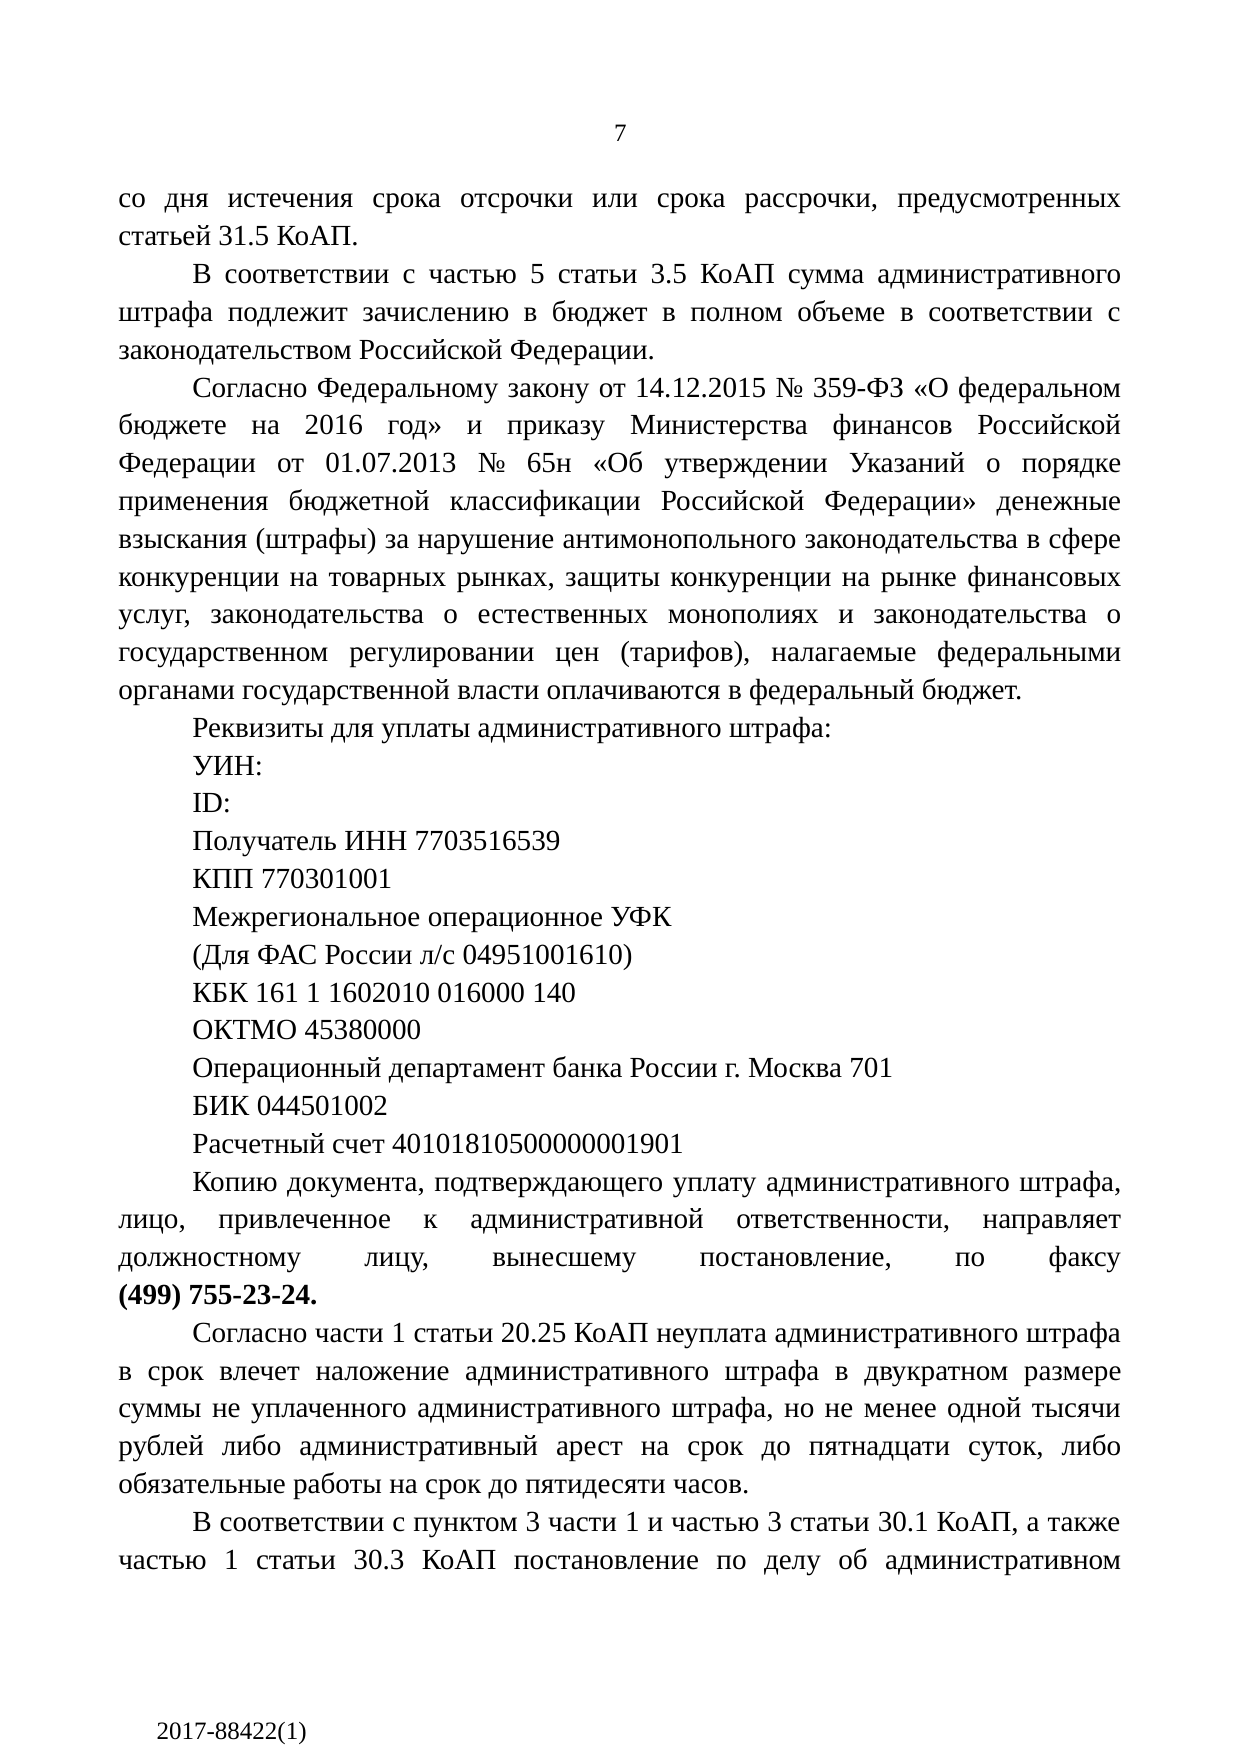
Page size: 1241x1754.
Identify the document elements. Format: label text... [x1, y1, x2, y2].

text (Для ФАС России л/с 04951001610) [118, 933, 1122, 970]
text со дня истечения срока отсрочки или срока рассрочки, предусмотренных статьей 31.5 КоАП. [118, 176, 1122, 252]
text Операционный департамент банка России г. Москва 701 [118, 1046, 1122, 1084]
text КПП 770301001 [118, 857, 1122, 895]
text Согласно части 1 статьи 20.25 КоАП неуплата административного штрафа в срок влечет наложение административного штрафа в двукратном размере суммы не уплаченного административного штрафа, но не менее одной тысячи рублей либо административный арест на срок до пятнадцати суток, либо обязательные работы на срок до пятидесяти часов. [118, 1311, 1122, 1500]
text ОКТМО 45380000 [118, 1008, 1122, 1046]
text УИН: [118, 743, 1122, 781]
text Копию документа, подтверждающего уплату административного штрафа, лицо, привлеченное к административной ответственности, направляет должностному лицу, вынесшему постановление, по факсу (499) 755-23-24. [118, 1159, 1122, 1311]
text Расчетный счет 40101810500000001901 [118, 1122, 1122, 1159]
text КБК 161 1 1602010 016000 140 [118, 970, 1122, 1008]
text Реквизиты для уплаты административного штрафа: [118, 706, 1122, 743]
text Согласно Федеральному закону от 14.12.2015 № 359-ФЗ «О федеральном бюджете на 2016 год» и приказу Министерства финансов Российской Федерации от 01.07.2013 № 65н «Об утверждении Указаний о порядке применения бюджетной классификации Российской Федерации» денежные взыскания (штрафы) за нарушение антимонопольного законодательства в сфере конкуренции на товарных рынках, защиты конкуренции на рынке финансовых услуг, законодательства о естественных монополиях и законодательства о государственном регулировании цен (тарифов), налагаемые федеральными органами государственной власти оплачиваются в федеральный бюджет. [118, 365, 1122, 706]
text В соответствии с пунктом 3 части 1 и частью 3 статьи 30.1 КоАП, а также частью 1 статьи 30.3 КоАП постановление по делу об административном [118, 1500, 1122, 1575]
text ID: [118, 781, 1122, 819]
text В соответствии с частью 5 статьи 3.5 КоАП сумма административного штрафа подлежит зачислению в бюджет в полном объеме в соответствии с законодательством Российской Федерации. [118, 252, 1122, 365]
text БИК 044501002 [118, 1084, 1122, 1122]
text Межрегиональное операционное УФК [118, 895, 1122, 933]
text Получатель ИНН 7703516539 [118, 819, 1122, 857]
